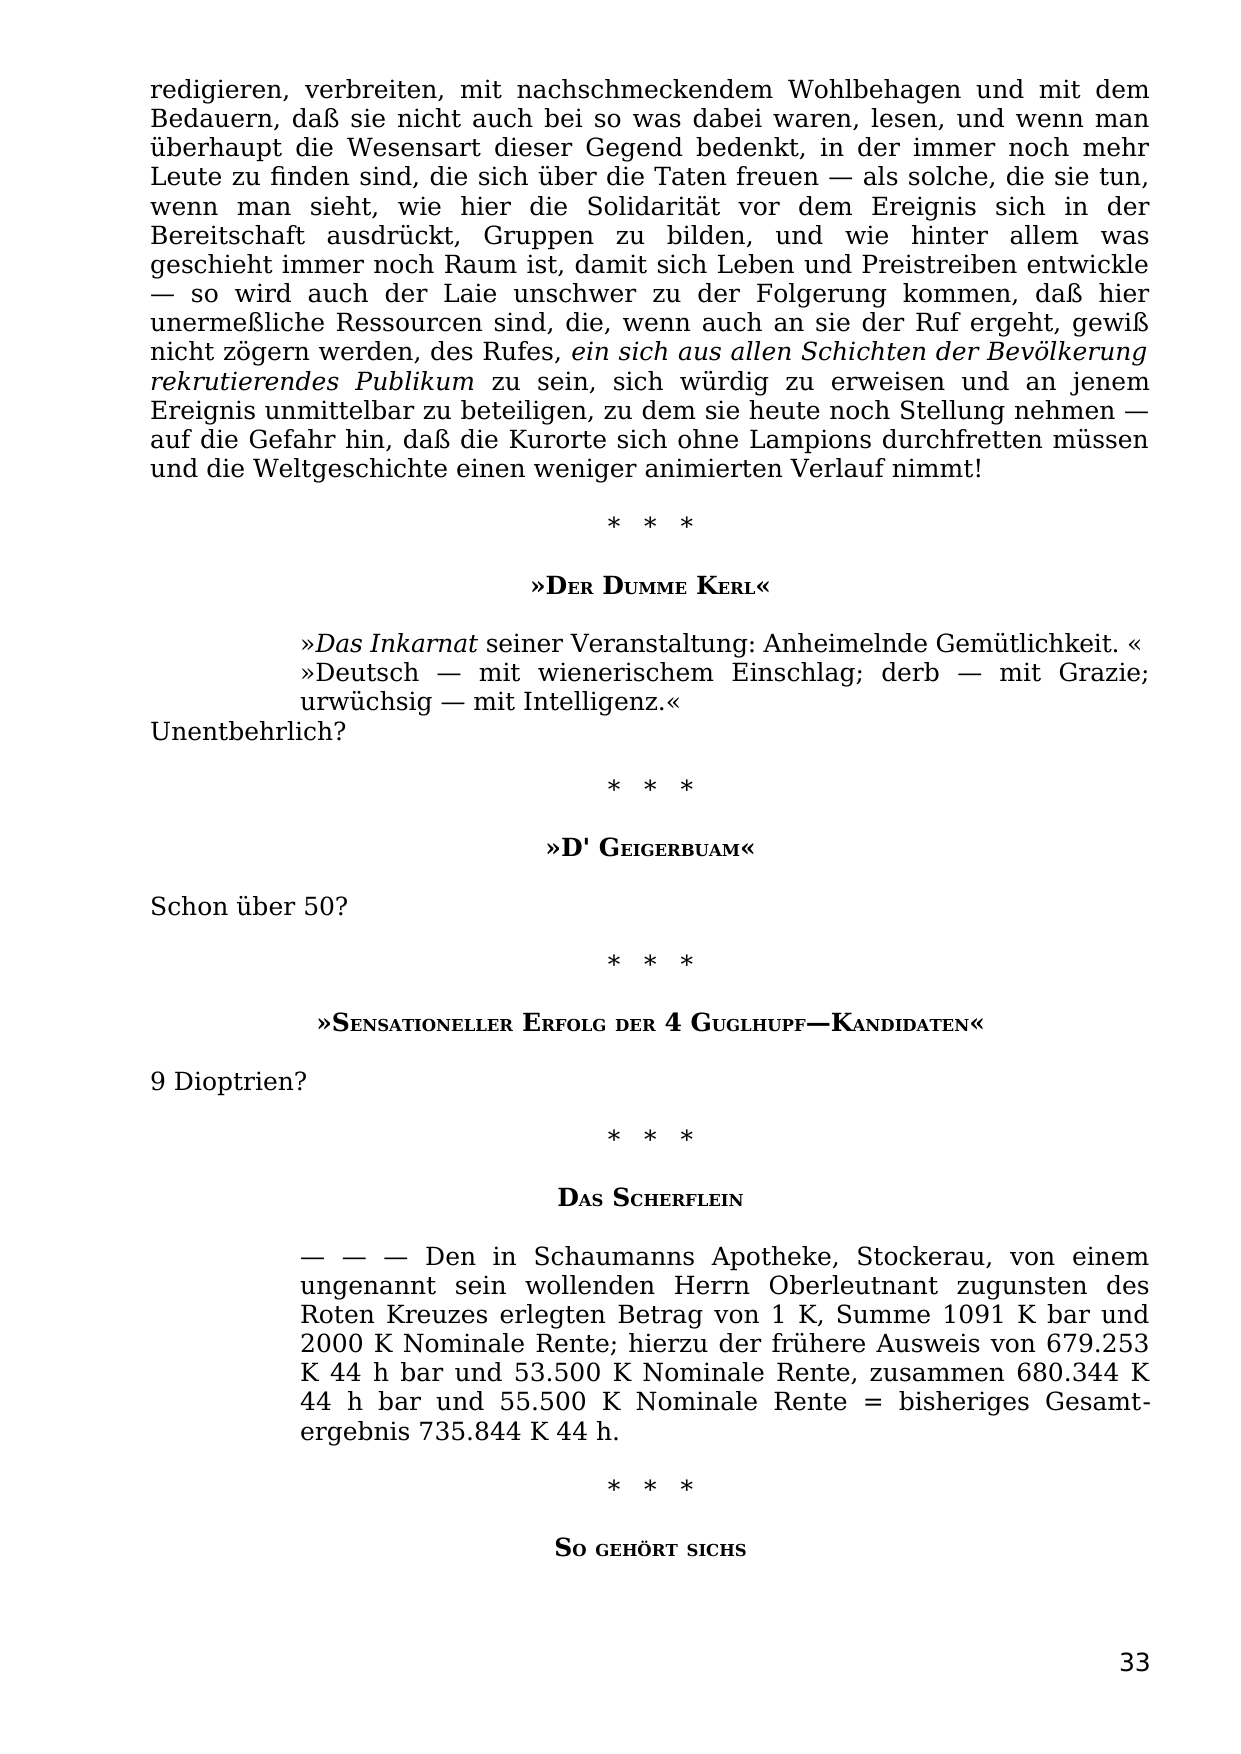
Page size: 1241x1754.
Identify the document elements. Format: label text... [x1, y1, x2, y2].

text redigieren, verbreiten, mit nachschmeckendem Wohlbehagen und mit dem Bedauern, daß sie nicht auch bei so was dabei waren, lesen, und wenn man überhaupt die Wesensart dieser Gegend bedenkt, in der immer noch mehr Leute zu finden sind, die sich über die Taten freuen — als solche, die sie tun, wenn man sieht, wie hier die Solidarität vor dem Ereignis sich in der Bereitschaft ausdrückt, Gruppen zu bilden, und wie hinter allem was geschieht immer noch Raum ist, damit sich Leben und Preistreiben entwickle — so wird auch der Laie unschwer zu der Folgerung kommen, daß hier unermeßliche Ressourcen sind, die, wenn auch an sie der Ruf ergeht, gewiß nicht zögern werden, des Rufes, ein sich aus allen Schichten der Bevölkerung rekrutierendes Publikum zu sein, sich würdig zu erweisen und an jenem Ereignis unmittelbar zu beteiligen, zu dem sie heute noch Stellung nehmen — auf die Gefahr hin, daß die Kurorte sich ohne Lampions durchfretten müssen und die Weltgeschichte einen weniger animierten Verlauf nimmt! [150, 75, 1151, 483]
text * * * [150, 950, 1151, 979]
text »Das Inkarnat seiner Veranstaltung: Anheimelnde Gemütlichkeit. « [300, 629, 1151, 658]
text * * * [150, 512, 1151, 542]
text 9 Dioptrien? [150, 1067, 1151, 1096]
text »Der Dumme Kerl« [150, 542, 1151, 600]
text Schon über 50? [150, 892, 1151, 921]
text »Deutsch — mit wienerischem Einschlag; derb — mit Grazie; urwüchsig — mit Intelligenz.« [300, 658, 1151, 717]
text Das Scherflein [150, 1154, 1151, 1212]
text »D' Geigerbuam« [150, 804, 1151, 862]
text Unentbehrlich? [150, 717, 1151, 746]
text * * * [150, 1475, 1151, 1504]
text — — — Den in Schaumanns Apotheke, Stockerau, von einem ungenannt sein wollenden Herrn Oberleutnant zugunsten des Roten Kreuzes erlegten Betrag von 1 K, Summe 1091 K bar und 2000 K Nominale Rente; hierzu der frühere Ausweis von 679.253 K 44 h bar und 53.500 K Nominale Rente, zusammen 680.344 K 44 h bar und 55.500 K Nominale Rente = bisheriges Gesamt­ergebnis 735.844 K 44 h. [300, 1242, 1151, 1446]
text So gehört sichs [150, 1504, 1151, 1562]
text * * * [150, 1125, 1151, 1154]
text »Sensationeller Erfolg der 4 Guglhupf—Kandidaten« [150, 979, 1151, 1037]
text * * * [150, 775, 1151, 804]
